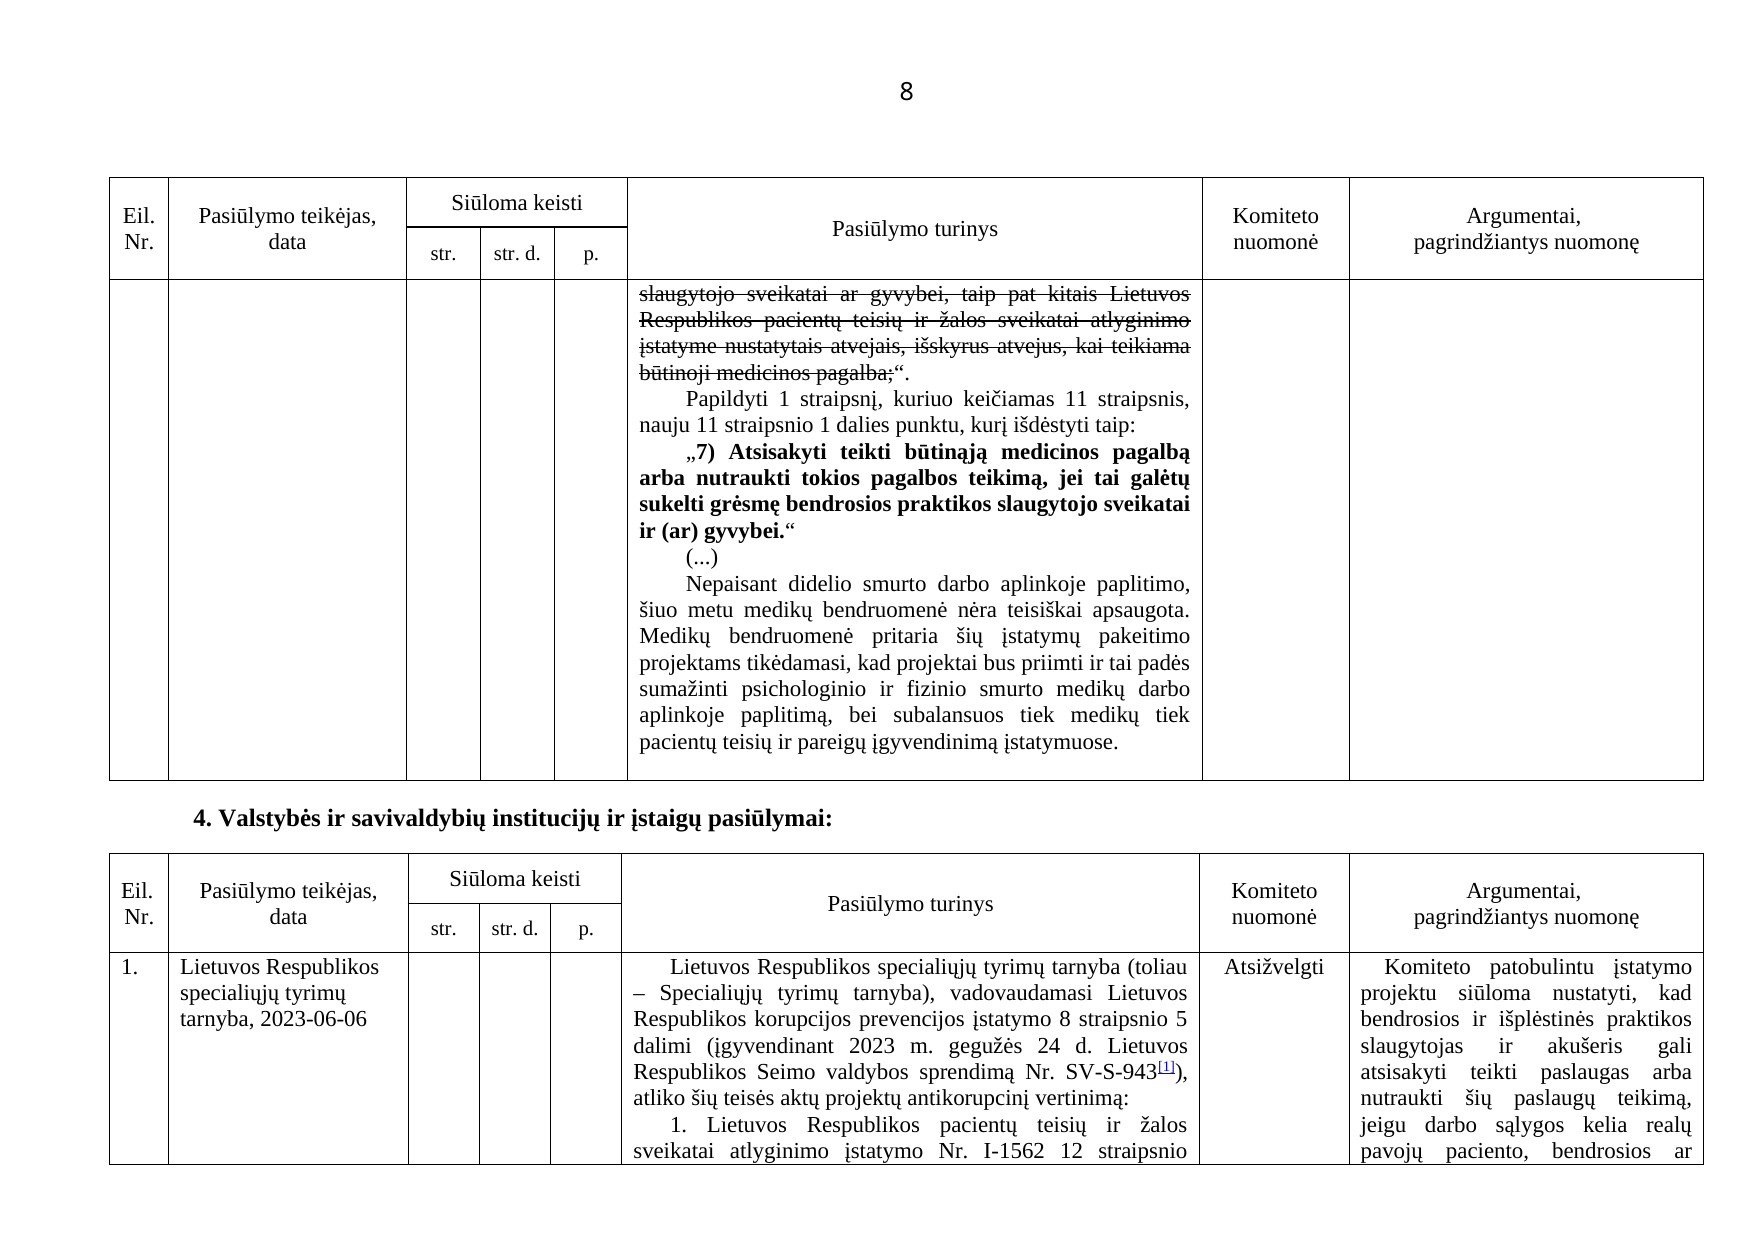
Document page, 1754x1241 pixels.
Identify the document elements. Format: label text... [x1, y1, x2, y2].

table_cell [1350, 280, 1703, 780]
table_cell [407, 280, 480, 780]
subtitle 4. Valstybės ir savivaldybių institucijų ir įstaigų pasiūlymai: [118, 803, 1695, 832]
table_cell str. d. [481, 228, 554, 279]
table_cell p. [551, 904, 621, 952]
table_header Siūloma keisti [409, 854, 621, 902]
table_cell [169, 280, 406, 780]
table_cell p. [555, 228, 627, 279]
table_header Pasiūlymo turinys [628, 178, 1202, 279]
table_cell [551, 953, 621, 1163]
table_cell Lietuvos Respublikos specialiųjų tyrimų tarnyba, 2023-06-06 [169, 953, 408, 1163]
table_cell str. [409, 904, 479, 952]
table_cell slaugytojo sveikatai ar gyvybei, taip pat kitais Lietuvos Respublikos pacientų teisių ir žalos sveikatai atlyginimo įstatyme nustatytais atvejais, išskyrus atvejus, kai teikiama būtinoji medicinos pagalba;“. Papildyti 1 straipsnį, kuriuo keičiamas 11 straipsnis, nauju 11 straipsnio 1 dalies punktu, kurį išdėstyti taip: „7) Atsisakyti teikti būtinąją medicinos pagalbą arba nutraukti tokios pagalbos teikimą, jei tai galėtų sukelti grėsmę bendrosios praktikos slaugytojo sveikatai ir (ar) gyvybei.“ (...) Nepaisant didelio smurto darbo aplinkoje paplitimo, šiuo metu medikų bendruomenė nėra teisiškai apsaugota. Medikų bendruomenė pritaria šių įstatymų pakeitimo projektams tikėdamasi, kad projektai bus priimti ir tai padės sumažinti psichologinio ir fizinio smurto medikų darbo aplinkoje paplitimą, bei subalansuos tiek medikų tiek pacientų teisių ir pareigų įgyvendinimą įstatymuose. [628, 280, 1202, 780]
table_cell str. [407, 228, 480, 279]
table_cell [555, 280, 627, 780]
table_header Komiteto nuomonė [1200, 854, 1349, 952]
table_cell 1. [110, 953, 168, 1163]
table_header Siūloma keisti [407, 178, 627, 226]
table_header Pasiūlymo teikėjas, data [169, 178, 406, 279]
table_cell [110, 280, 168, 780]
table_header Komiteto nuomonė [1203, 178, 1349, 279]
table_cell str. d. [480, 904, 550, 952]
table_header Argumentai, pagrindžiantys nuomonę [1350, 178, 1703, 279]
table_cell [481, 280, 554, 780]
table_cell [409, 953, 479, 1163]
table_header Eil. Nr. [110, 854, 168, 952]
table_header Pasiūlymo teikėjas, data [169, 854, 408, 952]
table_cell [480, 953, 550, 1163]
table_cell [1203, 280, 1349, 780]
table_cell Komiteto patobulintu įstatymo projektu siūloma nustatyti, kad bendrosios ir išplėstinės praktikos slaugytojas ir akušeris gali atsisakyti teikti paslaugas arba nutraukti šių paslaugų teikimą, jeigu darbo sąlygos kelia realų pavojų paciento, bendrosios ar [1350, 953, 1703, 1163]
table_cell Atsižvelgti [1200, 953, 1349, 1163]
table_header Argumentai, pagrindžiantys nuomonę [1350, 854, 1703, 952]
table_cell Lietuvos Respublikos specialiųjų tyrimų tarnyba (toliau – Specialiųjų tyrimų tarnyba), vadovaudamasi Lietuvos Respublikos korupcijos prevencijos įstatymo 8 straipsnio 5 dalimi (įgyvendinant 2023 m. gegužės 24 d. Lietuvos Respublikos Seimo valdybos sprendimą Nr. SV-S-943[1]), atliko šių teisės aktų projektų antikorupcinį vertinimą: 1. Lietuvos Respublikos pacientų teisių ir žalos sveikatai atlyginimo įstatymo Nr. I-1562 12 straipsnio [622, 953, 1199, 1163]
table_header Pasiūlymo turinys [622, 854, 1199, 952]
table_header Eil. Nr. [110, 178, 168, 279]
